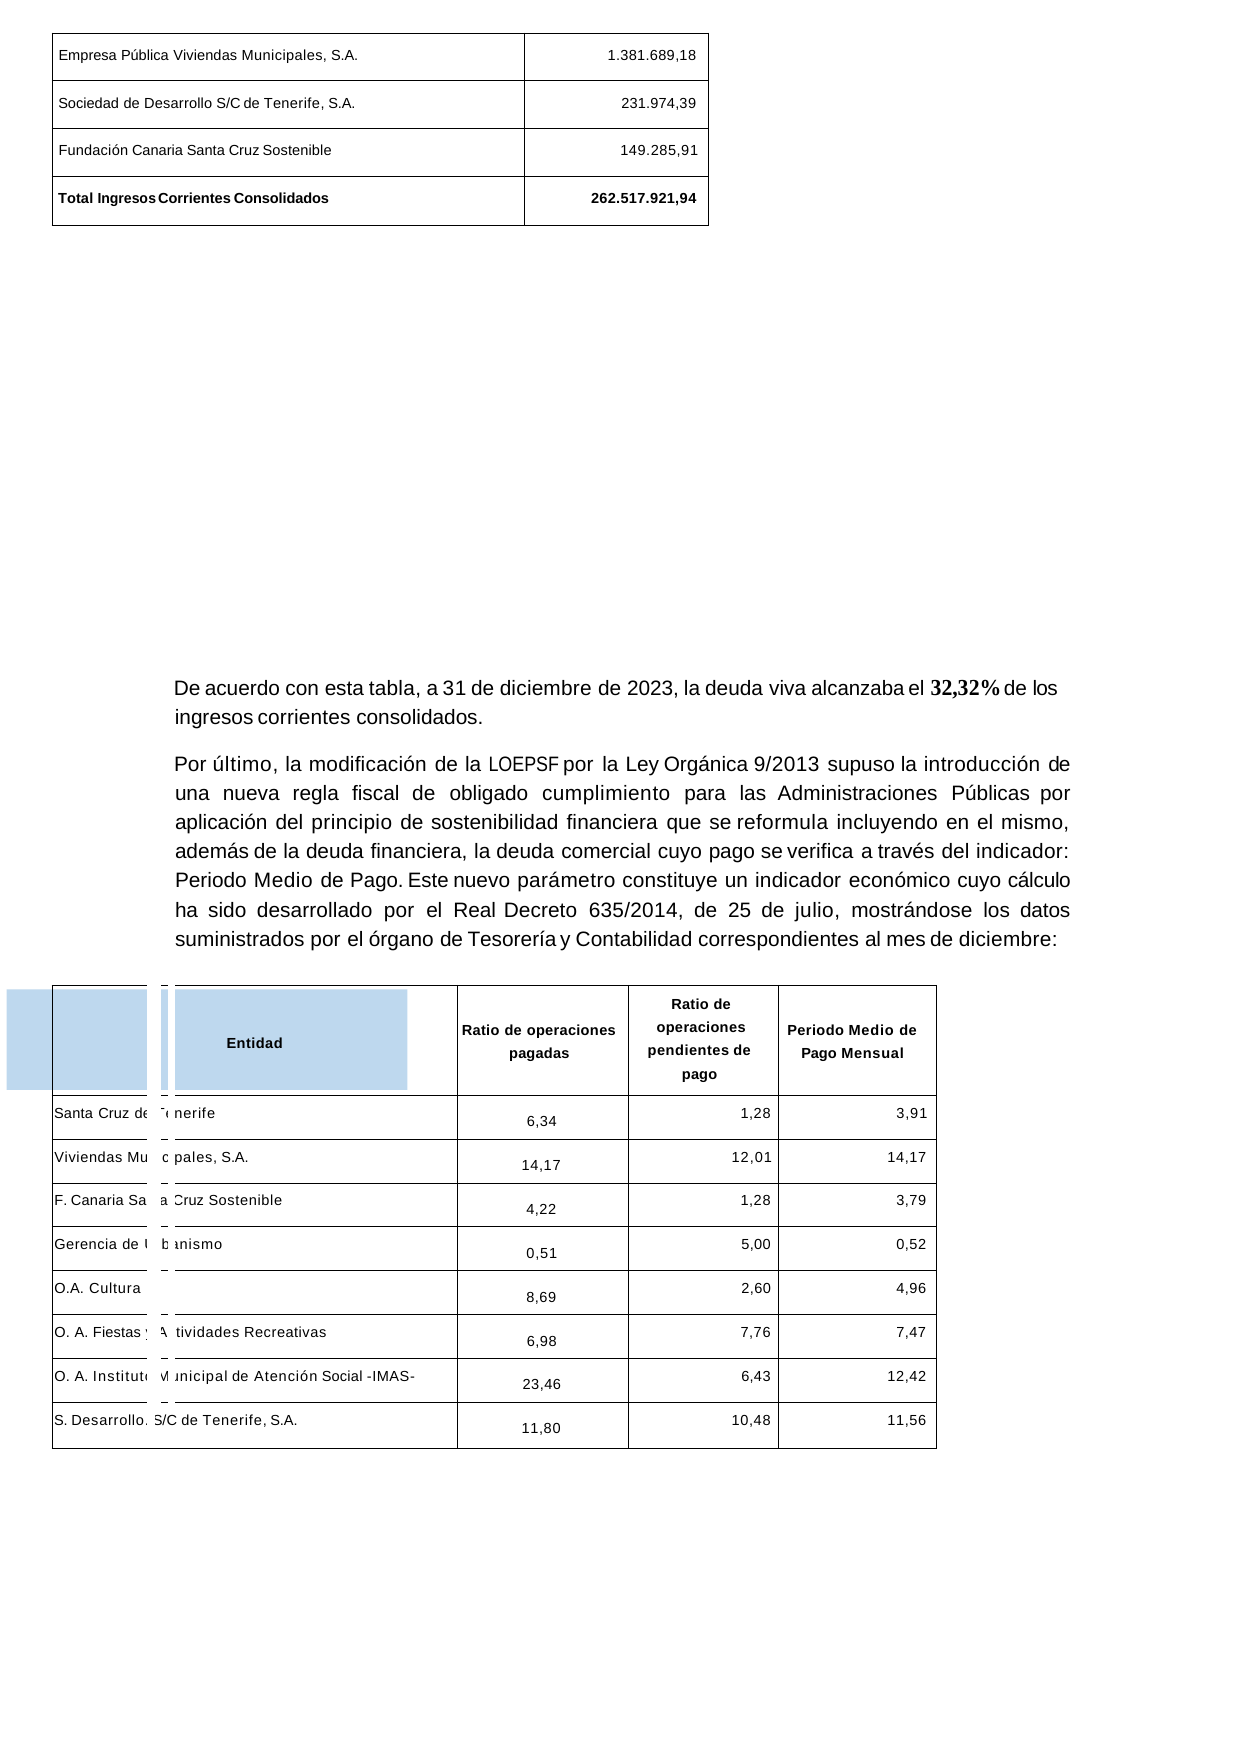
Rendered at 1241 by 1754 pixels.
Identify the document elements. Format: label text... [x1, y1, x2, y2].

table_cell Santa Cruz de Tenerife [414, 1098, 457, 1138]
table_cell Total Ingresos Corrientes Consolidados [53, 177, 524, 225]
table_cell 3,91 [779, 1096, 936, 1138]
table_cell 231.974,39 [525, 81, 708, 128]
table_cell 0,52 [779, 1227, 936, 1270]
table_cell 12,42 [779, 1359, 936, 1402]
table_cell 262.517.921,94 [525, 177, 708, 225]
table_cell O. A. Instituto Municipal de Atención Social -IMAS- [53, 1359, 147, 1402]
table_cell O.A. Cultura [53, 1271, 147, 1314]
table_cell O. A. Instituto Municipal de Atención Social -IMAS- [414, 1359, 457, 1402]
table_cell 14,17 [779, 1140, 936, 1182]
table_cell 5,00 [629, 1227, 778, 1270]
table_cell 2,60 [629, 1271, 778, 1314]
table_cell 4,22 [458, 1184, 628, 1226]
table_cell 6,43 [629, 1359, 778, 1402]
table_cell Gerencia de Urbanismo [175, 1227, 406, 1270]
table_header Ratio de operaciones pendientes de pago [629, 990, 778, 1090]
table_cell S. Desarrollo. S/C de Tenerife, S.A. [53, 1403, 406, 1447]
text De acuerdo con esta tabla, a 31 de diciembre de 2023, la deuda viva alcanzaba el 32,32% de los ingresos corrientes consolidados. [174, 672, 1072, 730]
table_cell [414, 1271, 457, 1314]
table_cell Sociedad de Desarrollo S/C de Tenerife, S.A. [53, 81, 524, 128]
table_cell 12,01 [629, 1140, 778, 1182]
table_cell 7,47 [779, 1315, 936, 1358]
table_header Entidad [414, 990, 457, 1090]
table_header Ratio de operaciones pagadas [458, 990, 628, 1090]
table_cell Santa Cruz de Tenerife [175, 1098, 406, 1138]
table_cell 1.381.689,18 [525, 34, 708, 80]
table_cell 3,79 [779, 1184, 936, 1226]
table_cell [161, 1271, 168, 1314]
table_cell 8,69 [458, 1271, 628, 1314]
table_cell Gerencia de Urbanismo [53, 1227, 147, 1270]
table_cell 6,34 [458, 1098, 628, 1138]
table_header Periodo Medio de Pago Mensual [779, 986, 936, 1094]
table_cell Empresa Pública Viviendas Municipales, S.A. [53, 34, 524, 80]
table_cell [414, 1403, 457, 1447]
table_cell 149.285,91 [525, 129, 708, 176]
table_cell F. Canaria Santa Cruz Sostenible [175, 1184, 406, 1226]
table_cell F. Canaria Santa Cruz Sostenible [414, 1184, 457, 1226]
table_cell O. A. Instituto Municipal de Atención Social -IMAS- [175, 1359, 406, 1402]
table_cell Viviendas Municipales, S.A. [414, 1140, 457, 1182]
table_cell F. Canaria Santa Cruz Sostenible [53, 1184, 147, 1226]
table_cell Gerencia de Urbanismo [414, 1227, 457, 1270]
table_cell Santa Cruz de Tenerife [53, 1098, 147, 1138]
table_cell 11,80 [458, 1403, 628, 1447]
table_cell [175, 1271, 406, 1314]
table_cell Viviendas Municipales, S.A. [53, 1140, 147, 1182]
table_cell 0,51 [458, 1227, 628, 1270]
table_cell O. A. Fiestas y Actividades Recreativas [175, 1315, 406, 1358]
table_cell 14,17 [458, 1140, 628, 1182]
table_cell 1,28 [629, 1098, 778, 1138]
table_cell 23,46 [458, 1359, 628, 1402]
table_cell O. A. Fiestas y Actividades Recreativas [53, 1315, 147, 1358]
table_cell Viviendas Municipales, S.A. [175, 1140, 406, 1182]
table_cell 6,98 [458, 1315, 628, 1358]
table_cell 11,56 [779, 1403, 936, 1447]
table_cell 10,48 [629, 1403, 778, 1447]
table_cell 7,76 [629, 1315, 778, 1358]
text Por último, la modificación de la LOEPSF por la Ley Orgánica 9/2013 supuso la introducción de una nueva regla fiscal de obligado cumplimiento para las Administraciones Públicas por aplicación del principio de sostenibilidad financiera que se reformula incluyendo en el mismo, además de la deuda financiera, la deuda comercial cuyo pago se verifica a través del indicador: Periodo Medio de Pago. Este nuevo parámetro constituye un indicador económico cuyo cálculo ha sido desarrollado por el Real Decreto 635/2014, de 25 de julio, mostrándose los datos suministrados por el órgano de Tesorería y Contabilidad correspondientes al mes de diciembre: [174, 748, 1072, 952]
table_cell O. A. Fiestas y Actividades Recreativas [414, 1315, 457, 1358]
table_cell 1,28 [629, 1184, 778, 1226]
table_cell Fundación Canaria Santa Cruz Sostenible [53, 129, 524, 176]
table_cell 4,96 [779, 1271, 936, 1314]
